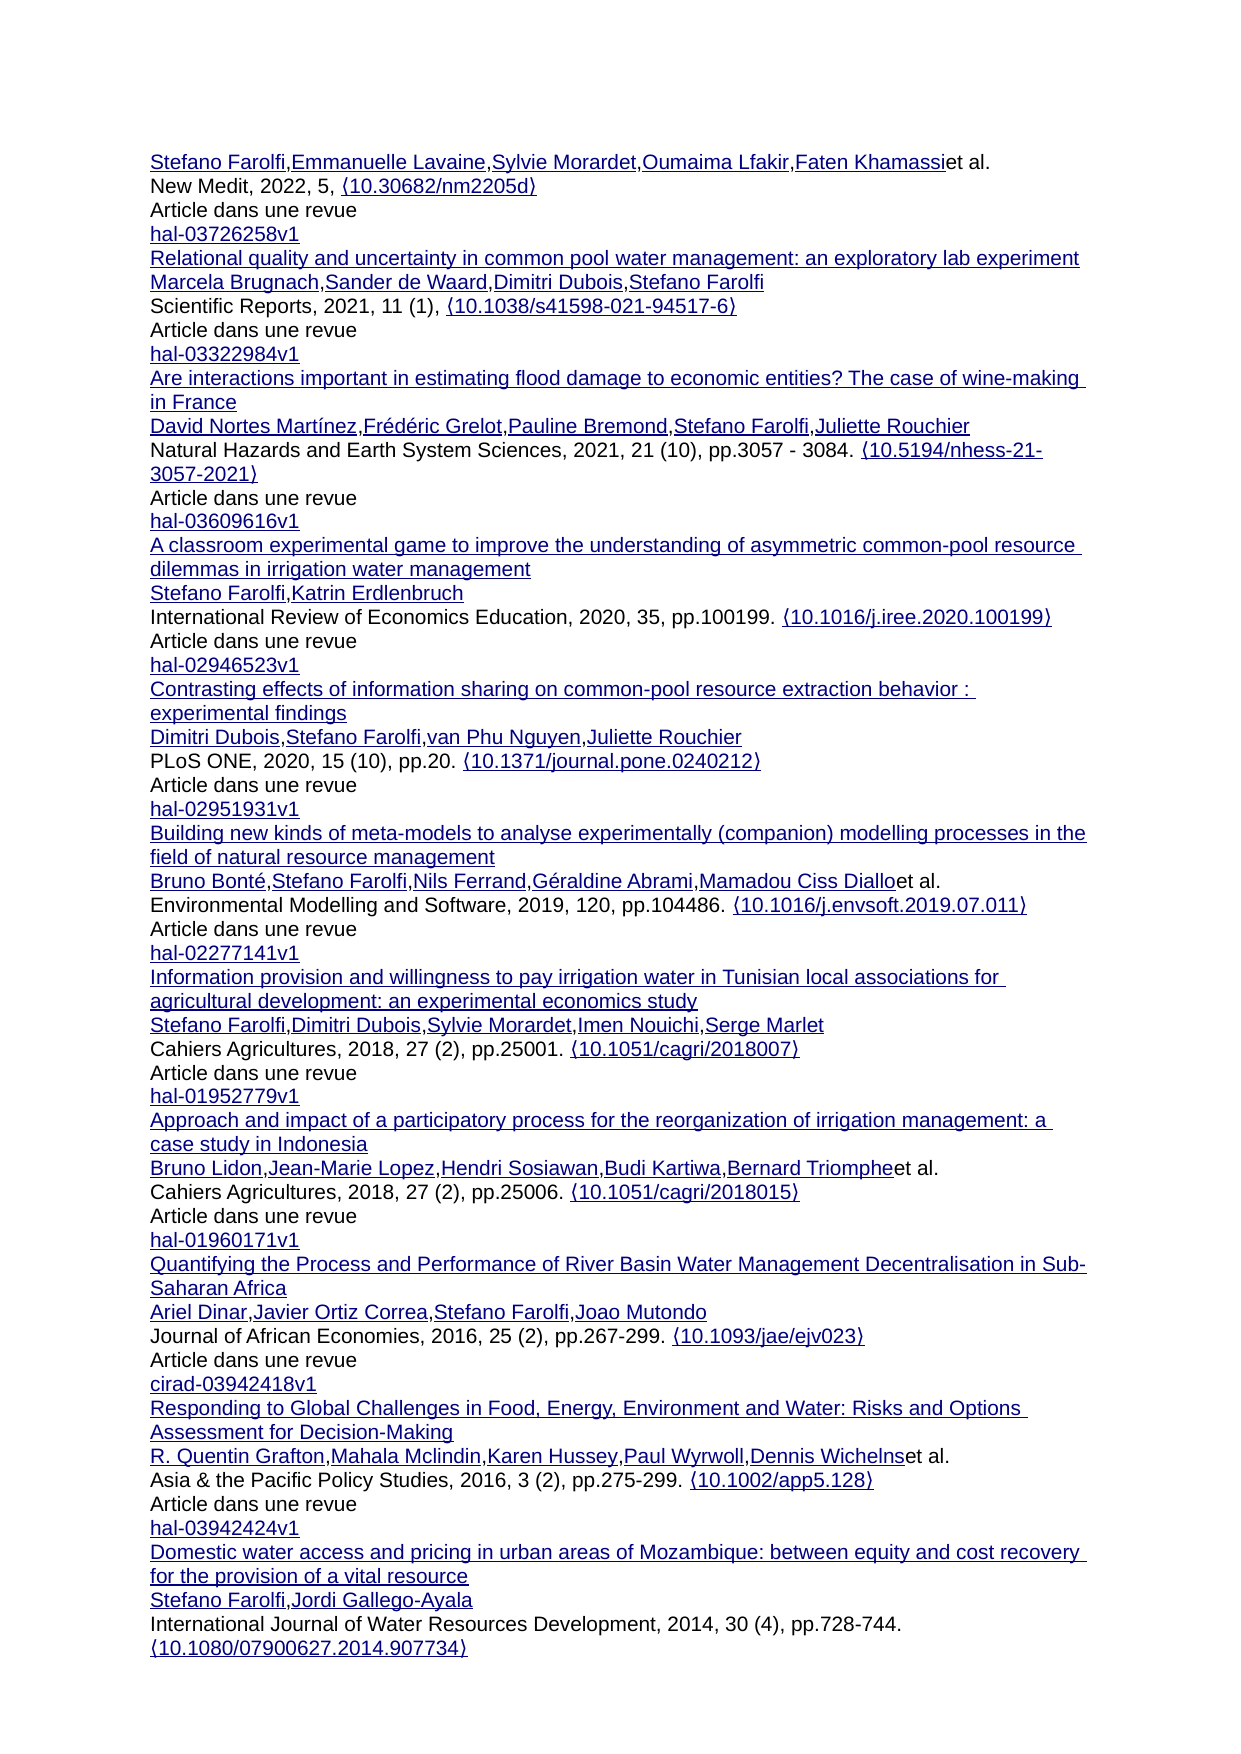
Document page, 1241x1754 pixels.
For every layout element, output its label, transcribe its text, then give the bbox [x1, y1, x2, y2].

table_cell Building new kinds of meta-models to analyse experimentally (companion) modelling processes in the field of natural resource management Bruno Bonté,Stefano Farolfi,Nils Ferrand,Géraldine Abrami,Mamadou Ciss Dialloet al. Environmental Modelling and Software, 2019, 120, pp.104486. ⟨10.1016/j.envsoft.2019.07.011⟩ Article dans une revue hal-02277141v1 [150, 821, 1090, 964]
table_cell Quantifying the Process and Performance of River Basin Water Management Decentralisation in Sub-Saharan Africa Ariel Dinar,Javier Ortiz Correa,Stefano Farolfi,Joao Mutondo Journal of African Economies, 2016, 25 (2), pp.267-299. ⟨10.1093/jae/ejv023⟩ Article dans une revue cirad-03942418v1 [150, 1252, 1090, 1396]
table_cell A classroom experimental game to improve the understanding of asymmetric common-pool resource dilemmas in irrigation water management Stefano Farolfi,Katrin Erdlenbruch International Review of Economics Education, 2020, 35, pp.100199. ⟨10.1016/j.iree.2020.100199⟩ Article dans une revue hal-02946523v1 [150, 533, 1090, 677]
table_cell Information provision and willingness to pay irrigation water in Tunisian local associations for agricultural development: an experimental economics study Stefano Farolfi,Dimitri Dubois,Sylvie Morardet,Imen Nouichi,Serge Marlet Cahiers Agricultures, 2018, 27 (2), pp.25001. ⟨10.1051/cagri/2018007⟩ Article dans une revue hal-01952779v1 [150, 965, 1090, 1108]
table_cell Stefano Farolfi,Emmanuelle Lavaine,Sylvie Morardet,Oumaima Lfakir,Faten Khamassiet al. New Medit, 2022, 5, ⟨10.30682/nm2205d⟩ Article dans une revue hal-03726258v1 [150, 150, 1090, 246]
table_cell Contrasting effects of information sharing on common-pool resource extraction behavior : experimental findings Dimitri Dubois,Stefano Farolfi,van Phu Nguyen,Juliette Rouchier PLoS ONE, 2020, 15 (10), pp.20. ⟨10.1371/journal.pone.0240212⟩ Article dans une revue hal-02951931v1 [150, 677, 1090, 821]
table_cell Approach and impact of a participatory process for the reorganization of irrigation management: a case study in Indonesia Bruno Lidon,Jean-Marie Lopez,Hendri Sosiawan,Budi Kartiwa,Bernard Triompheet al. Cahiers Agricultures, 2018, 27 (2), pp.25006. ⟨10.1051/cagri/2018015⟩ Article dans une revue hal-01960171v1 [150, 1108, 1090, 1252]
table_cell Responding to Global Challenges in Food, Energy, Environment and Water: Risks and Options Assessment for Decision-Making R. Quentin Grafton,Mahala Mclindin,Karen Hussey,Paul Wyrwoll,Dennis Wichelnset al. Asia & the Pacific Policy Studies, 2016, 3 (2), pp.275-299. ⟨10.1002/app5.128⟩ Article dans une revue hal-03942424v1 [150, 1396, 1090, 1539]
table_cell Are interactions important in estimating flood damage to economic entities? The case of wine-making in France David Nortes Martínez,Frédéric Grelot,Pauline Bremond,Stefano Farolfi,Juliette Rouchier Natural Hazards and Earth System Sciences, 2021, 21 (10), pp.3057 - 3084. ⟨10.5194/nhess-21-3057-2021⟩ Article dans une revue hal-03609616v1 [150, 366, 1090, 533]
table_cell Domestic water access and pricing in urban areas of Mozambique: between equity and cost recovery for the provision of a vital resource Stefano Farolfi,Jordi Gallego-Ayala International Journal of Water Resources Development, 2014, 30 (4), pp.728-744. ⟨10.1080/07900627.2014.907734⟩ [150, 1540, 1090, 1659]
table_cell Relational quality and uncertainty in common pool water management: an exploratory lab experiment Marcela Brugnach,Sander de Waard,Dimitri Dubois,Stefano Farolfi Scientific Reports, 2021, 11 (1), ⟨10.1038/s41598-021-94517-6⟩ Article dans une revue hal-03322984v1 [150, 246, 1090, 366]
